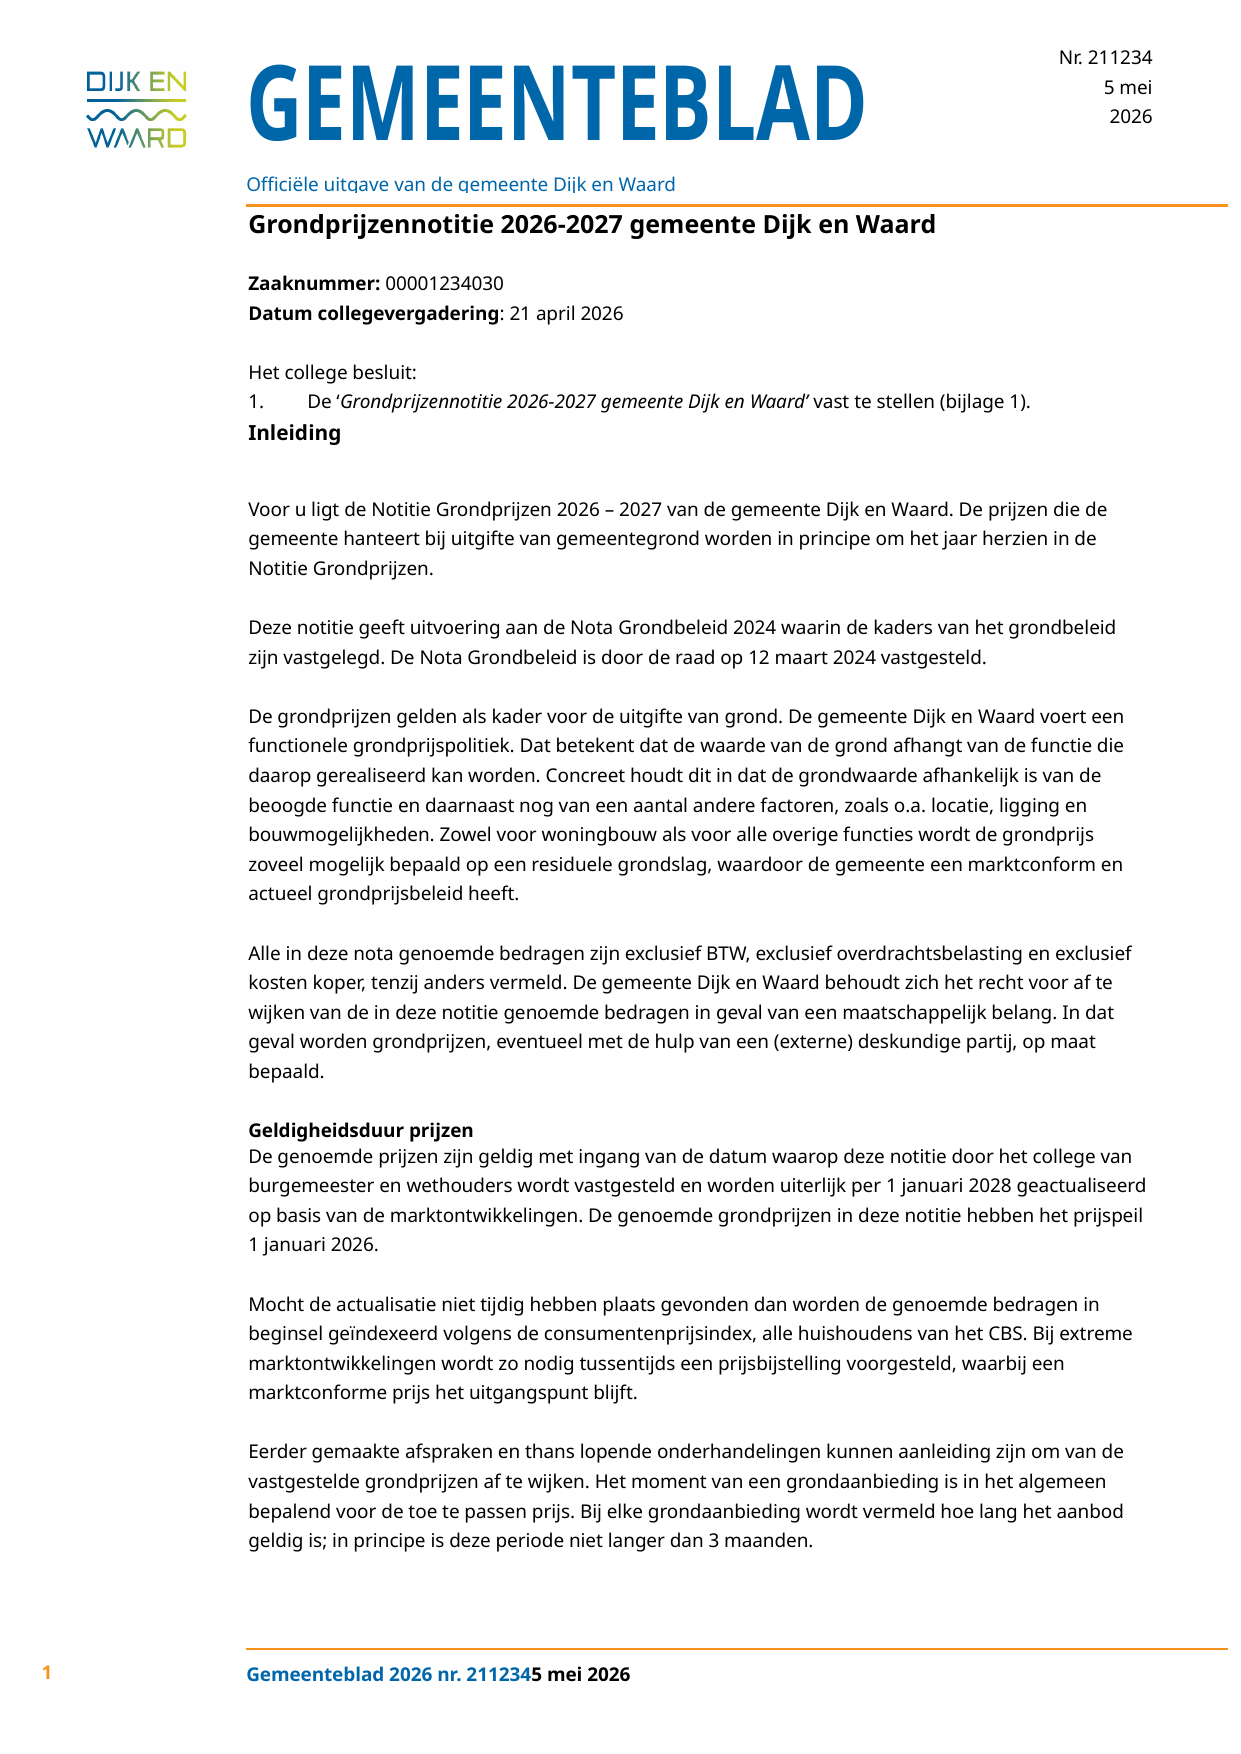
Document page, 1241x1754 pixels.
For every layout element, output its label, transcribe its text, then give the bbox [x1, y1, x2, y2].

text Het college besluit: [248, 359, 1152, 385]
text Datum collegevergadering: 21 april 2026 [248, 300, 1152, 326]
text Eerder gemaakte afspraken en thans lopende onderhandelingen kunnen aanleiding zijn om van de vastgestelde grondprijzen af te wijken. Het moment van een grondaanbieding is in het algemeen bepalend voor de toe te passen prijs. Bij elke grondaanbieding wordt vermeld hoe lang het aanbod geldig is; in principe is deze periode niet langer dan 3 maanden. [248, 1439, 1152, 1553]
text Voor u ligt de Notitie Grondprijzen 2026 – 2027 van de gemeente Dijk en Waard. De prijzen die de gemeente hanteert bij uitgifte van gemeentegrond worden in principe om het jaar herzien in de Notitie Grondprijzen. [248, 496, 1152, 581]
text Inleiding [248, 418, 1152, 447]
list De ‘Grondprijzennotitie 2026-2027 gemeente Dijk en Waard’ vast te stellen (bijlage 1). [248, 389, 1152, 414]
text Alle in deze nota genoemde bedragen zijn exclusief BTW, exclusief overdrachtsbelasting en exclusief kosten koper, tenzij anders vermeld. De gemeente Dijk en Waard behoudt zich het recht voor af te wijken van de in deze notitie genoemde bedragen in geval van een maatschappelijk belang. In dat geval worden grondprijzen, eventueel met de hulp van een (externe) deskundige partij, op maat bepaald. [248, 940, 1152, 1084]
text Mocht de actualisatie niet tijdig hebben plaats gevonden dan worden de genoemde bedragen in beginsel geïndexeerd volgens de consumentenprijsindex, alle huishoudens van het CBS. Bij extreme marktontwikkelingen wordt zo nodig tussentijds een prijsbijstelling voorgesteld, waarbij een marktconforme prijs het uitgangspunt blijft. [248, 1291, 1152, 1405]
text De genoemde prijzen zijn geldig met ingang van de datum waarop deze notitie door het college van burgemeester en wethouders wordt vastgesteld en worden uiterlijk per 1 januari 2028 geactualiseerd op basis van de marktontwikkelingen. De genoemde grondprijzen in deze notitie hebben het prijspeil 1 januari 2026. [248, 1143, 1152, 1257]
text Zaaknummer: 00001234030 [248, 270, 1152, 296]
picture [41, 47, 231, 172]
text Deze notitie geeft uitvoering aan de Nota Grondbeleid 2024 waarin de kaders van het grondbeleid zijn vastgelegd. De Nota Grondbeleid is door de raad op 12 maart 2024 vastgesteld. [248, 614, 1152, 669]
text Grondprijzennotitie 2026-2027 gemeente Dijk en Waard [248, 207, 1152, 241]
text Geldigheidsduur prijzen [248, 1117, 1152, 1143]
text De grondprijzen gelden als kader voor de uitgifte van grond. De gemeente Dijk en Waard voert een functionele grondprijspolitiek. Dat betekent dat de waarde van de grond afhangt van de functie die daarop gerealiseerd kan worden. Concreet houdt dit in dat de grondwaarde afhankelijk is van de beoogde functie en daarnaast nog van een aantal andere factoren, zoals o.a. locatie, ligging en bouwmogelijkheden. Zowel voor woningbouw als voor alle overige functies wordt de grondprijs zoveel mogelijk bepaald op een residuele grondslag, waardoor de gemeente een marktconform en actueel grondprijsbeleid heeft. [248, 703, 1152, 906]
